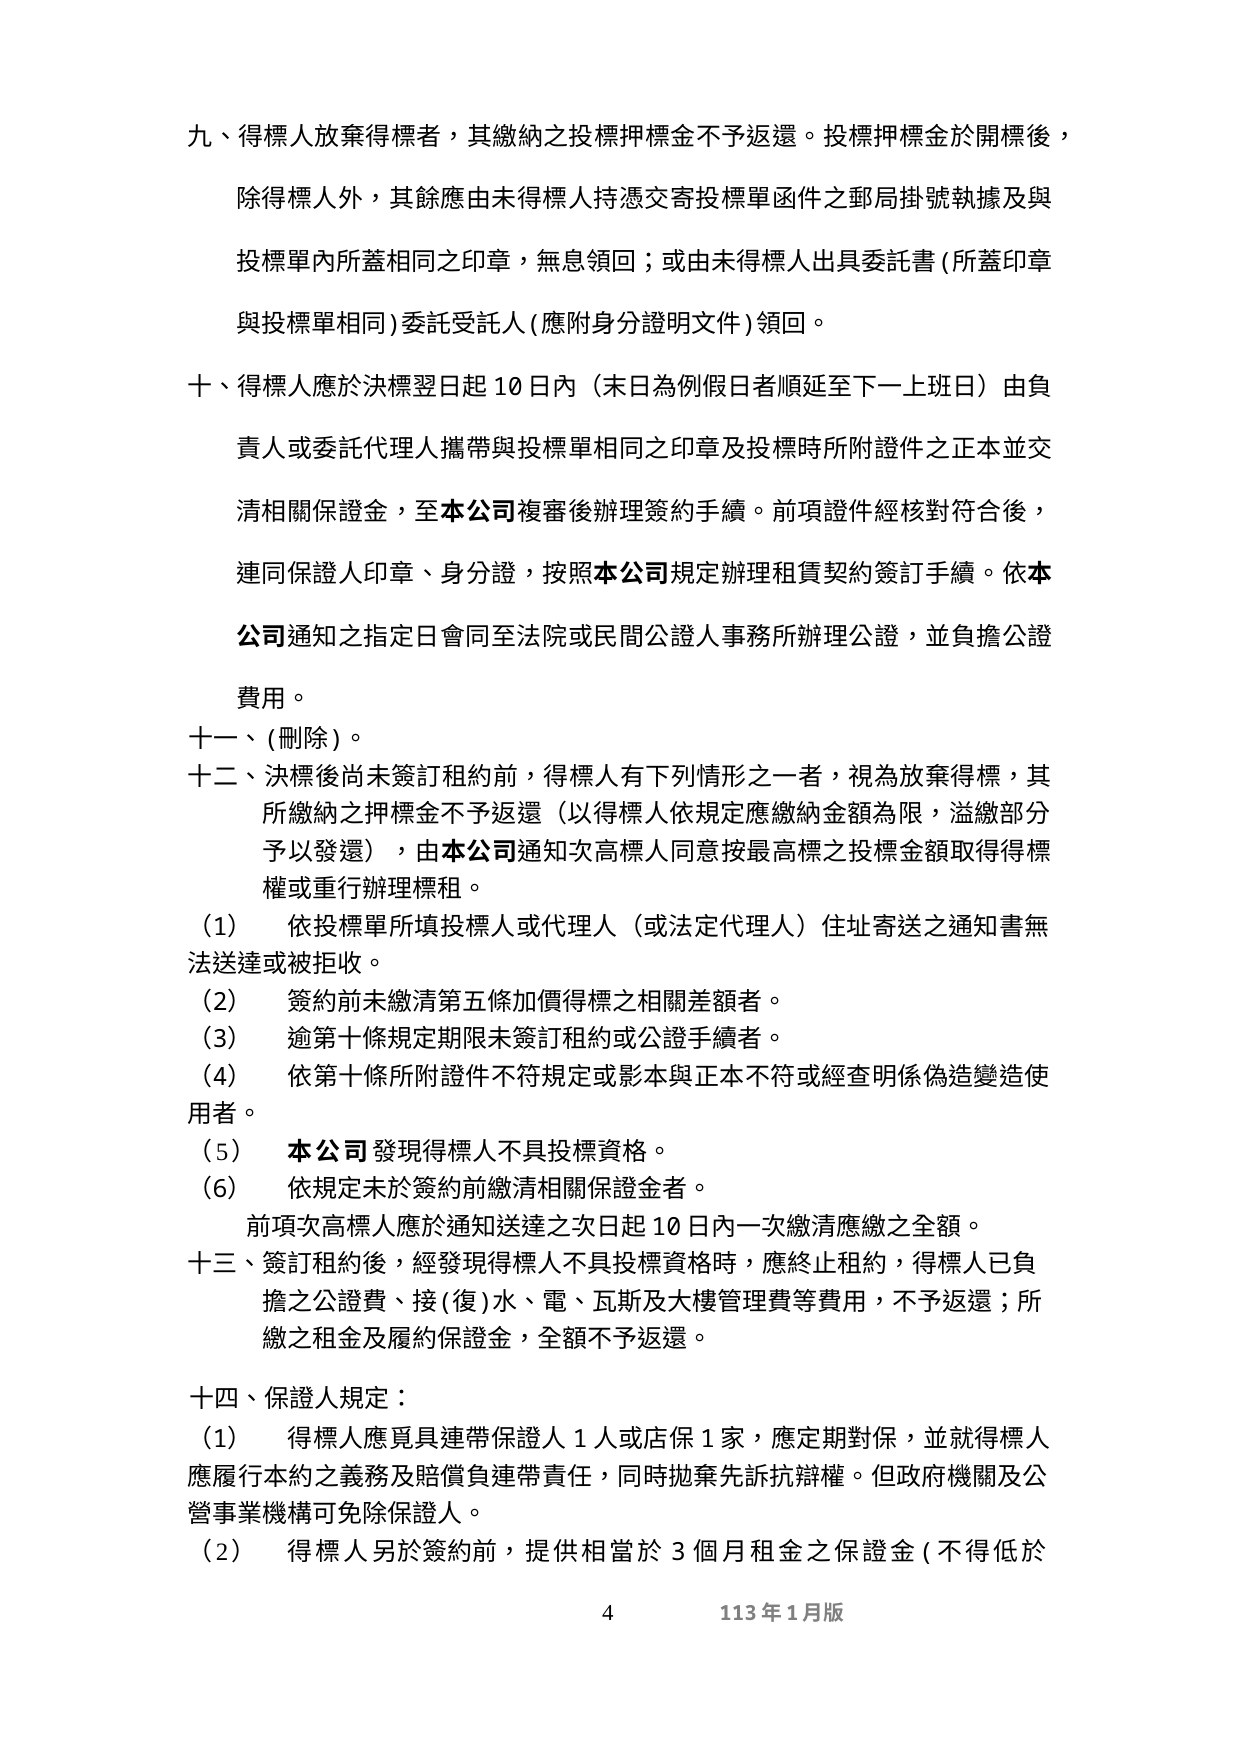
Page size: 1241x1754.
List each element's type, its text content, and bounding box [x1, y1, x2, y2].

list 依規定未於簽約前繳清相關保證金者。 [187, 1167, 1051, 1205]
text 十、得標人應於決標翌日起10日內（末日為例假日者順延至下一上班日）由負責人或委託代理人攜帶與投標單相同之印章及投標時所附證件之正本並交清相關保證金，至本公司複審後辦理簽約手續。前項證件經核對符合後，連同保證人印章、身分證，按照本公司規定辦理租賃契約簽訂手續。依本公司通知之指定日會同至法院或民間公證人事務所辦理公證，並負擔公證費用。 [187, 342, 1053, 717]
text 十一、(刪除)。 [189, 717, 1053, 755]
list 本公司發現得標人不具投標資格。 [187, 1130, 1051, 1167]
text 十四、保證人規定： [189, 1355, 1053, 1417]
list 依第十條所附證件不符規定或影本與正本不符或經查明係偽造變造使用者。 [187, 1055, 1051, 1130]
list 簽約前未繳清第五條加價得標之相關差額者。 [187, 980, 1051, 1017]
text 十­二、決標後尚未簽訂租約前，得標人有下列情形之一者，視為放棄得標，其所繳納之押標金不予返還（以得標人依規定應繳納金額為限，溢繳部分予以發還），由本公司通知次高標人同意按最高標之投標金額取得得標權或重行辦理標租。 [187, 755, 1053, 905]
text 九、得標人放棄得標者，其繳納之投標押標金不予返還。投標押標金於開標後，除得標人外，其餘應由未得標人持憑交寄投標單函件之郵局掛號執據及與投標單內所蓋相同之印章，無息領回；或由未得標人出具委託書(所蓋印章與投標單相同)委託受託人(應附身分證明文件)領回。 [187, 92, 1053, 342]
list 得標人應覓具連帶保證人1人或店保1家，應定期對保，並就得標人應履行本約之義務及賠償負連帶責任，同時拋棄先訴抗辯權。但政府機關及公營事業機構可免除保證人。 [187, 1417, 1051, 1530]
list 逾第十條規定期限未簽訂租約或公證手續者。 [187, 1017, 1051, 1055]
text 前項次高標人應於通知送達之次日起10日內一次繳清應繳之全額。 [246, 1205, 1053, 1242]
list 依投標單所填投標人或代理人（或法定代理人）住址寄送之通知書無法送達或被拒收。 [187, 905, 1051, 980]
text 十三、簽訂租約後，經發現得標人不具投標資格時，應終止租約，得標人已負擔之公證費、接(復)水、電、瓦斯及大樓管理費等費用，不予返還；所繳之租金及履約保證金，全額不予返還。 [187, 1242, 1053, 1355]
list 得標人另於簽約前，提供相當於3個月租金之保證金(不得低於新臺幣5萬元整)者，得免除保證人。此保證金於租期屆滿或租約終止時，須抵充未繳清之月租金、違約金、其他費用、拆除地上物或騰空租賃物、損害賠償等費用，如有剩餘，無息退還，如有不足，承租人應另行支付差額。 [187, 1530, 1047, 1567]
